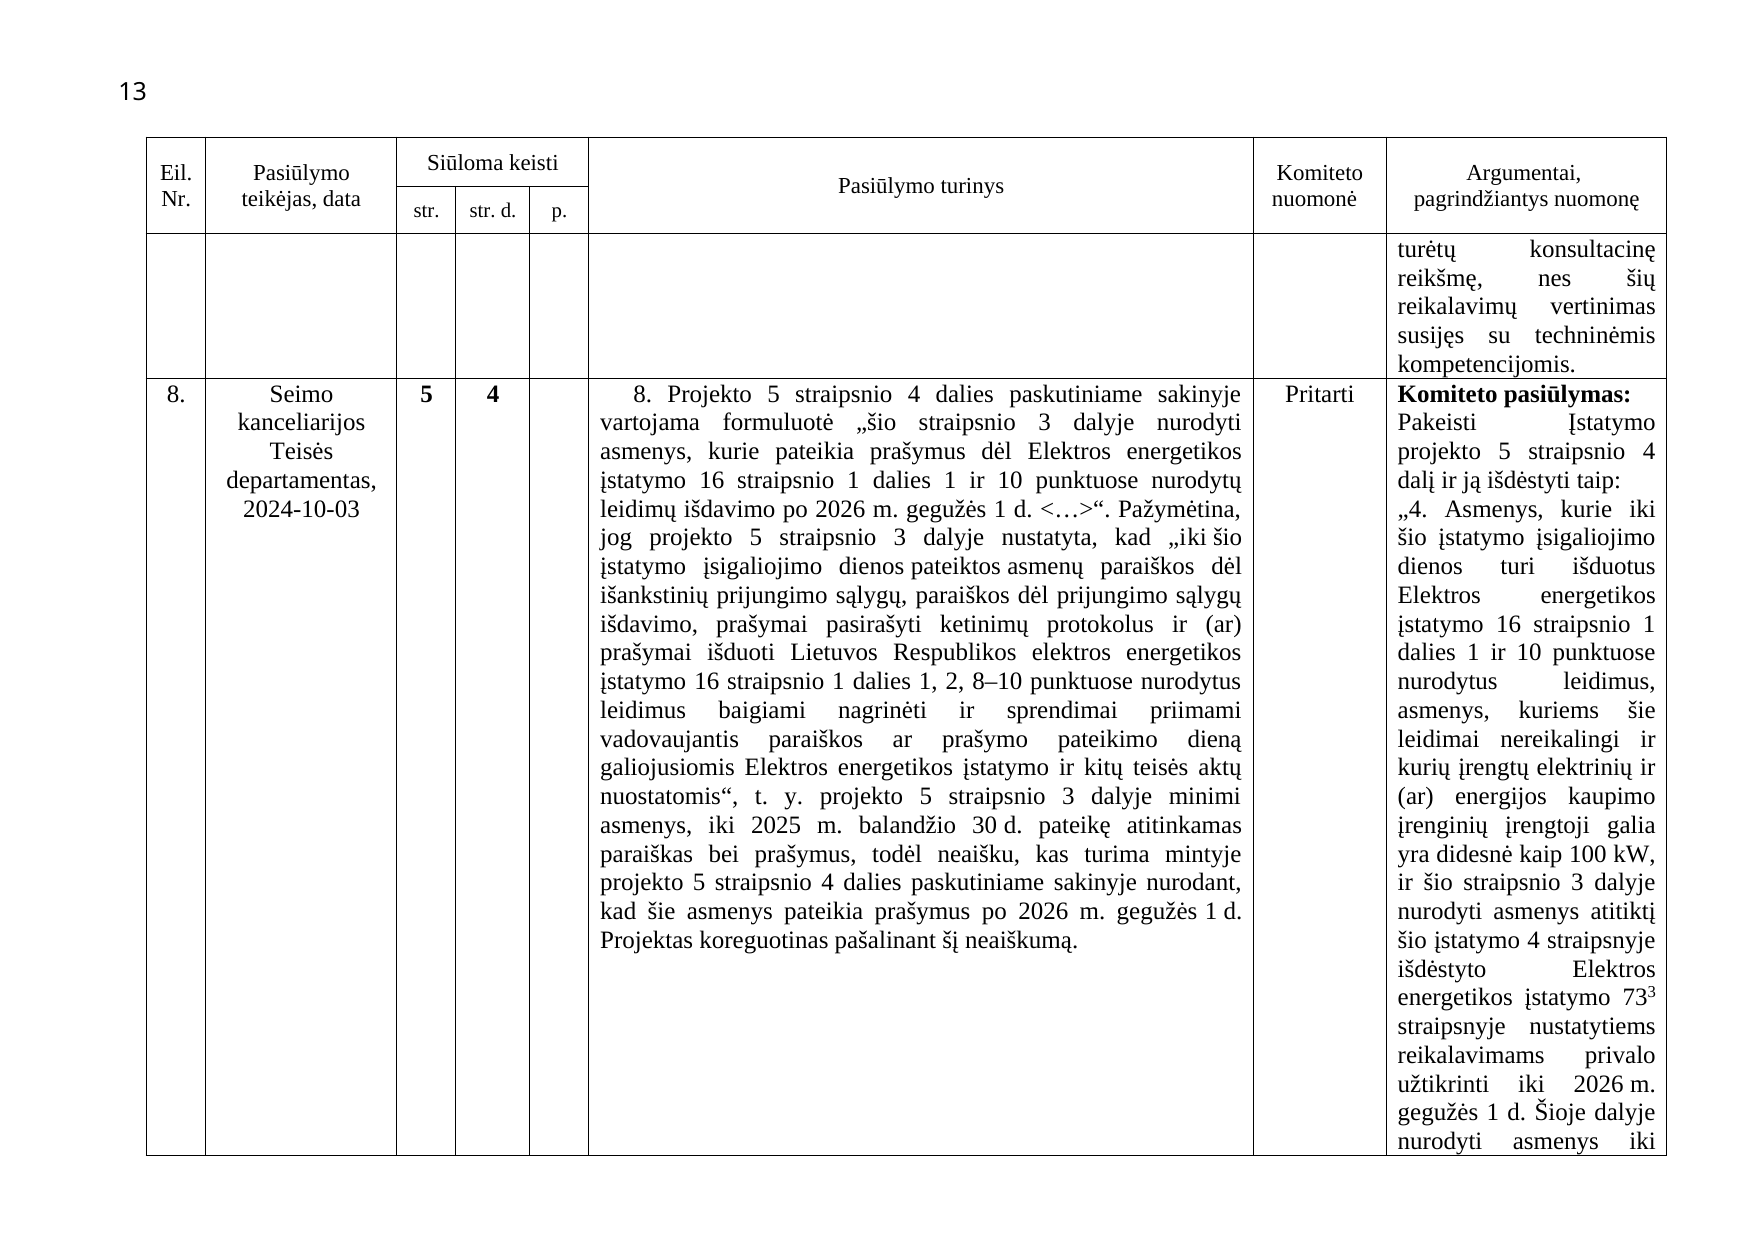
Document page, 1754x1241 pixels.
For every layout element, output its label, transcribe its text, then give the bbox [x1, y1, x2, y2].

table_header Pasiūlymo teikėjas, data [206, 138, 396, 233]
table_cell [206, 234, 396, 378]
table_header Argumentai, pagrindžiantys nuomonę [1387, 138, 1666, 233]
table_cell str. [397, 187, 455, 233]
table_cell 8. [147, 379, 205, 1155]
table_cell [397, 234, 455, 378]
table_cell [456, 234, 529, 378]
table_cell str. d. [456, 187, 529, 233]
table_cell p. [530, 187, 588, 233]
table_cell turėtų konsultacinę reikšmę, nes šių reikalavimų vertinimas susijęs su techninėmis kompetencijomis. [1387, 234, 1666, 378]
table_cell [589, 234, 1253, 378]
table_cell Komiteto pasiūlymas: Pakeisti Įstatymo projekto 5 straipsnio 4 dalį ir ją išdėstyti taip: „4. Asmenys, kurie iki šio įstatymo įsigaliojimo dienos turi išduotus Elektros energetikos įstatymo 16 straipsnio 1 dalies 1 ir 10 punktuose nurodytus leidimus, asmenys, kuriems šie leidimai nereikalingi ir kurių įrengtų elektrinių ir (ar) energijos kaupimo įrenginių įrengtoji galia yra didesnė kaip 100 kW, ir šio straipsnio 3 dalyje nurodyti asmenys atitiktį šio įstatymo 4 straipsnyje išdėstyto Elektros energetikos įstatymo 733 straipsnyje nustatytiems reikalavimams privalo užtikrinti iki 2026 m. gegužės 1 d. Šioje dalyje nurodyti asmenys iki [1387, 379, 1666, 1155]
table_cell Pritarti [1254, 379, 1386, 1155]
table_cell 5 [397, 379, 455, 1155]
table_header Pasiūlymo turinys [589, 138, 1253, 233]
table_cell 4 [456, 379, 529, 1155]
table_header Komiteto nuomonė [1254, 138, 1386, 233]
table_header Siūloma keisti [397, 138, 588, 186]
table_cell 8. Projekto 5 straipsnio 4 dalies paskutiniame sakinyje vartojama formuluotė „šio straipsnio 3 dalyje nurodyti asmenys, kurie pateikia prašymus dėl Elektros energetikos įstatymo 16 straipsnio 1 dalies 1 ir 10 punktuose nurodytų leidimų išdavimo po 2026 m. gegužės 1 d. <…>“. Pažymėtina, jog projekto 5 straipsnio 3 dalyje nustatyta, kad „iki šio įstatymo įsigaliojimo dienos pateiktos asmenų paraiškos dėl išankstinių prijungimo sąlygų, paraiškos dėl prijungimo sąlygų išdavimo, prašymai pasirašyti ketinimų protokolus ir (ar) prašymai išduoti Lietuvos Respublikos elektros energetikos įstatymo 16 straipsnio 1 dalies 1, 2, 8–10 punktuose nurodytus leidimus baigiami nagrinėti ir sprendimai priimami vadovaujantis paraiškos ar prašymo pateikimo dieną galiojusiomis Elektros energetikos įstatymo ir kitų teisės aktų nuostatomis“, t. y. projekto 5 straipsnio 3 dalyje minimi asmenys, iki 2025 m. balandžio 30 d. pateikę atitinkamas paraiškas bei prašymus, todėl neaišku, kas turima mintyje projekto 5 straipsnio 4 dalies paskutiniame sakinyje nurodant, kad šie asmenys pateikia prašymus po 2026 m. gegužės 1 d. Projektas koreguotinas pašalinant šį neaiškumą. [589, 379, 1253, 1155]
table_cell [1254, 234, 1386, 378]
table_cell [147, 234, 205, 378]
table_cell Seimo kanceliarijos Teisės departamentas, 2024-10-03 [206, 379, 396, 1155]
table_cell [530, 379, 588, 1155]
table_cell [530, 234, 588, 378]
table_header Eil. Nr. [147, 138, 205, 233]
